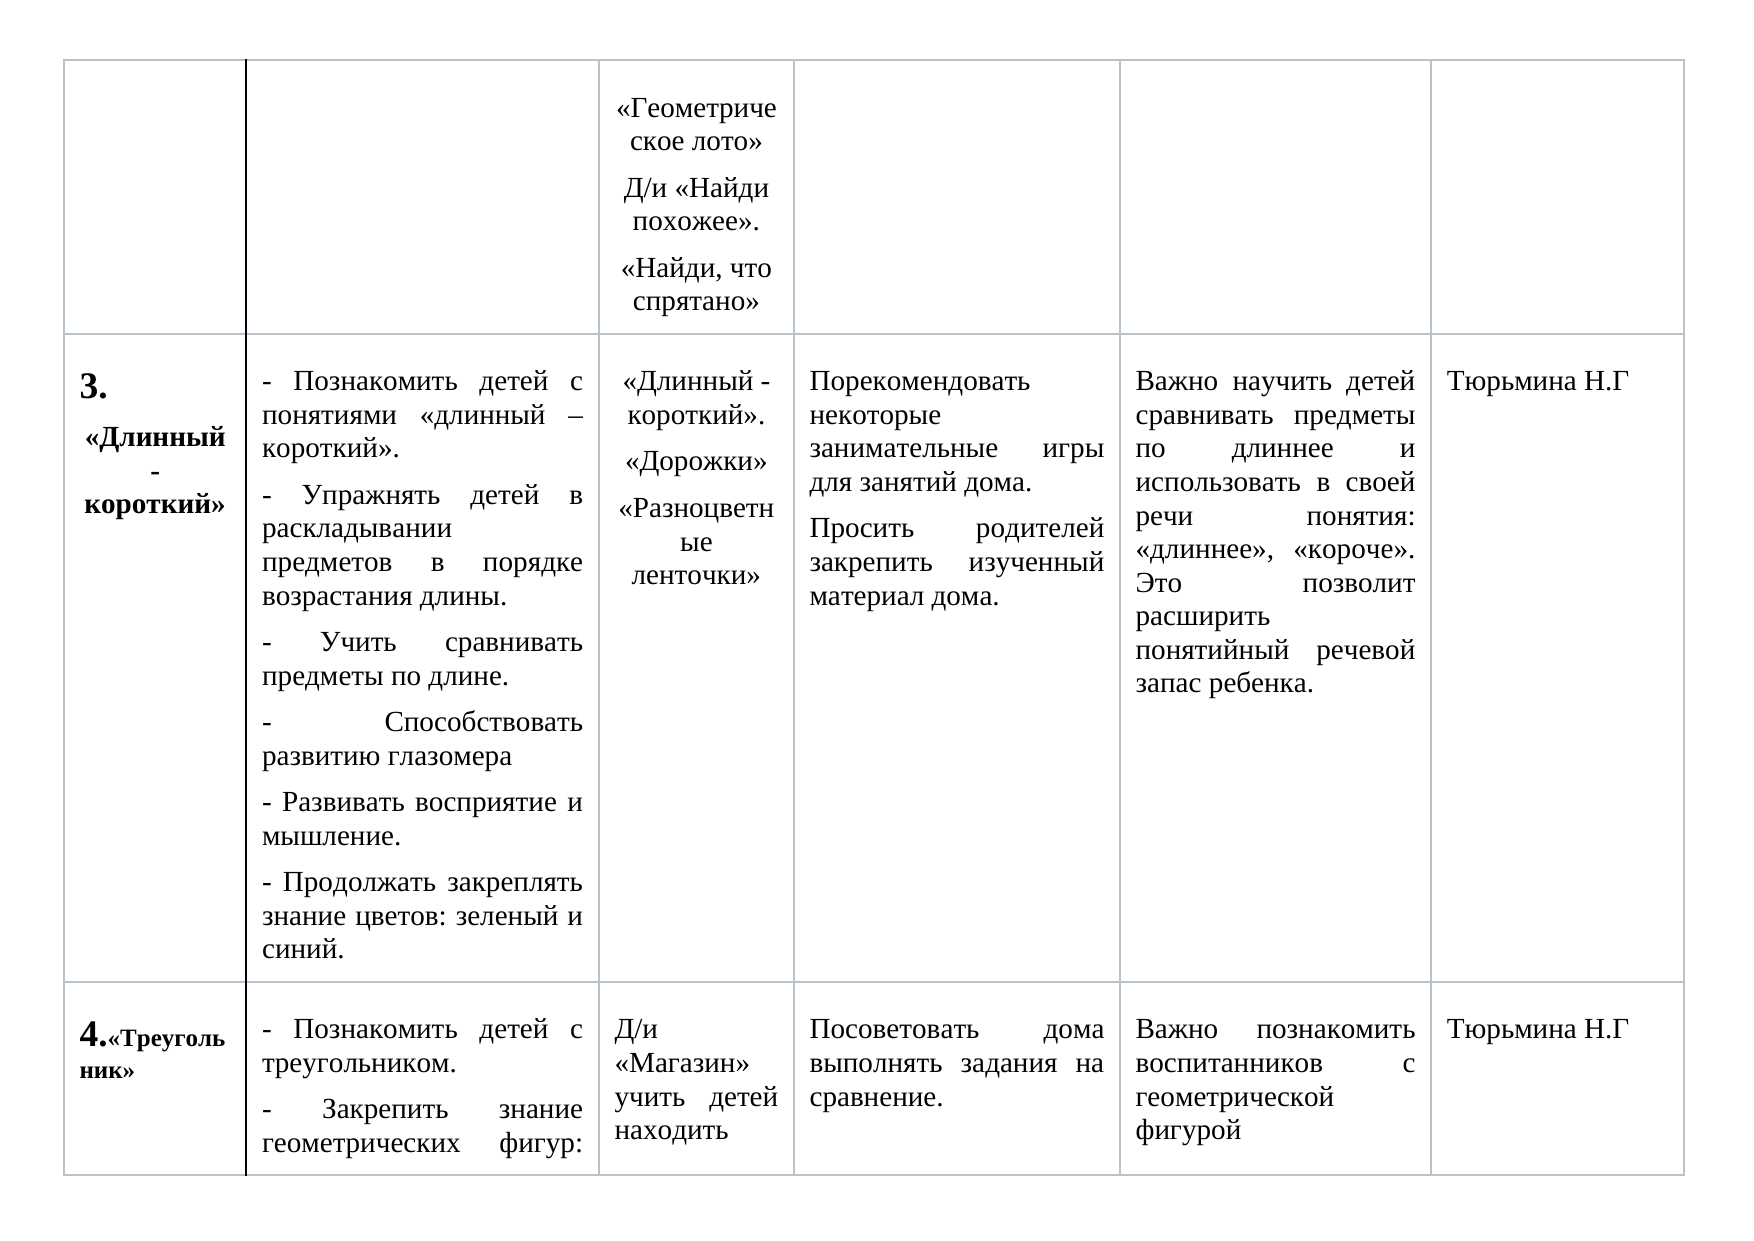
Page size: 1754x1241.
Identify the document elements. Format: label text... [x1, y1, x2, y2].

table_cell - Познакомить детей с понятиями «длинный – короткий». - Упражнять детей в раскладывании предметов в порядке возрастания длины. - Учить сравнивать предметы по длине. - Способствовать развитию глазомера - Развивать восприятие и мышление. - Продолжать закреплять знание цветов: зеленый и синий. [247, 335, 598, 981]
table_cell - Познакомить детей с треугольником. - Закрепить знание геометрических фигур: [247, 983, 598, 1174]
table_cell Посоветовать дома выполнять задания на сравнение. [795, 983, 1119, 1174]
table_cell Порекомендовать некоторые занимательные игры для занятий дома. Просить родителей закрепить изученный материал дома. [795, 335, 1119, 981]
table_cell [1432, 61, 1683, 333]
table_cell «Геометрическое лото» Д/и «Найди похожее». «Найди, что спрятано» [600, 61, 793, 333]
table_cell [795, 61, 1119, 333]
table_cell 4.«Треугольник» [65, 983, 245, 1174]
table_cell Важно научить детей сравнивать предметы по длиннее и использовать в своей речи понятия: «длиннее», «короче». Это позволит расширить понятийный речевой запас ребенка. [1121, 335, 1430, 981]
table_cell 3. «Длинный - короткий» [65, 335, 245, 981]
table_cell Тюрьмина Н.Г [1432, 335, 1683, 981]
table_cell Важно познакомить воспитанников с геометрической фигурой [1121, 983, 1430, 1174]
table_cell Д/и «Магазин» учить детей находить [600, 983, 793, 1174]
table_cell [1121, 61, 1430, 333]
table_cell [65, 61, 245, 333]
table_cell [247, 61, 598, 333]
table_cell «Длинный - короткий». «Дорожки» «Разноцветные ленточки» [600, 335, 793, 981]
table_cell Тюрьмина Н.Г [1432, 983, 1683, 1174]
